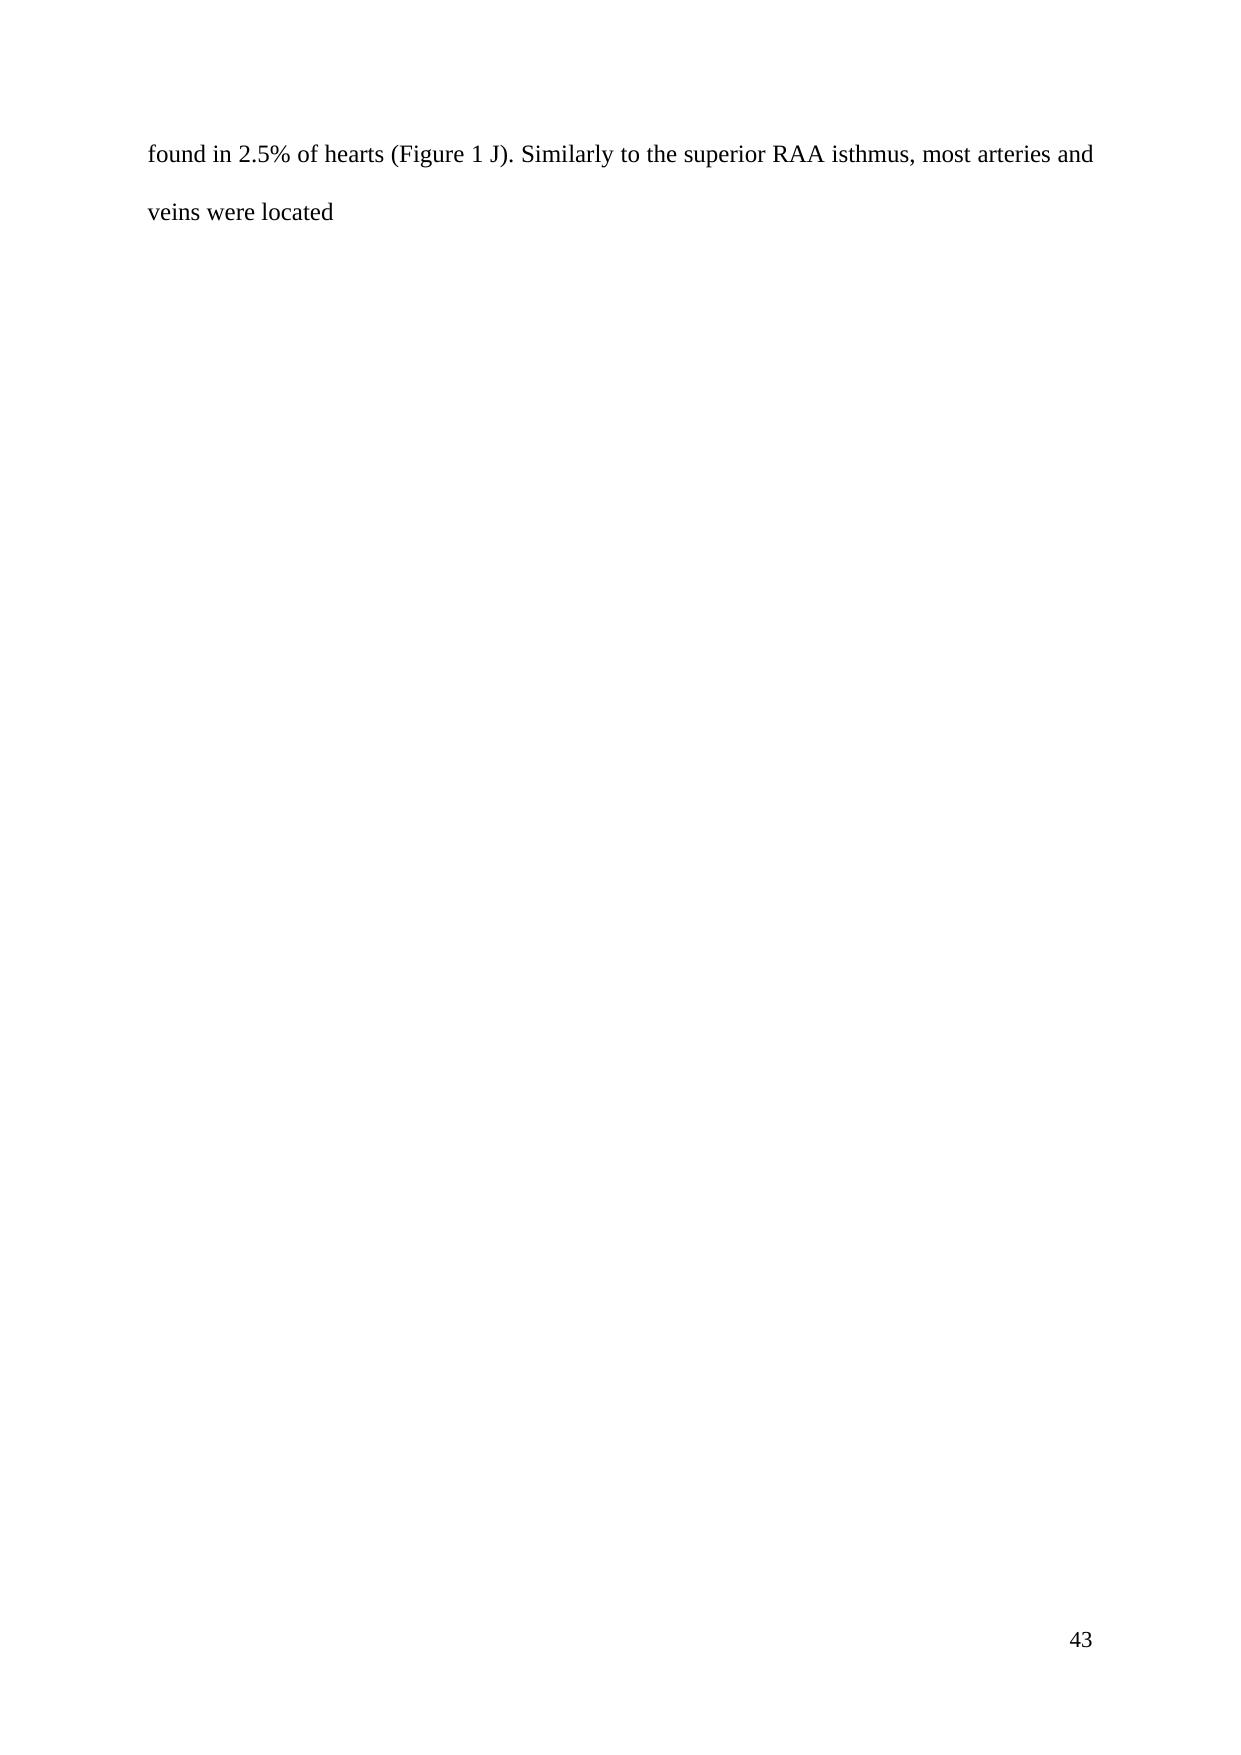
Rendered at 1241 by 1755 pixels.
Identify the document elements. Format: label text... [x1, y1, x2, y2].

text found in 2.5% of hearts (Figure 1 J). Similarly to the superior RAA isthmus, most arteries and veins were located [147, 139, 1093, 226]
